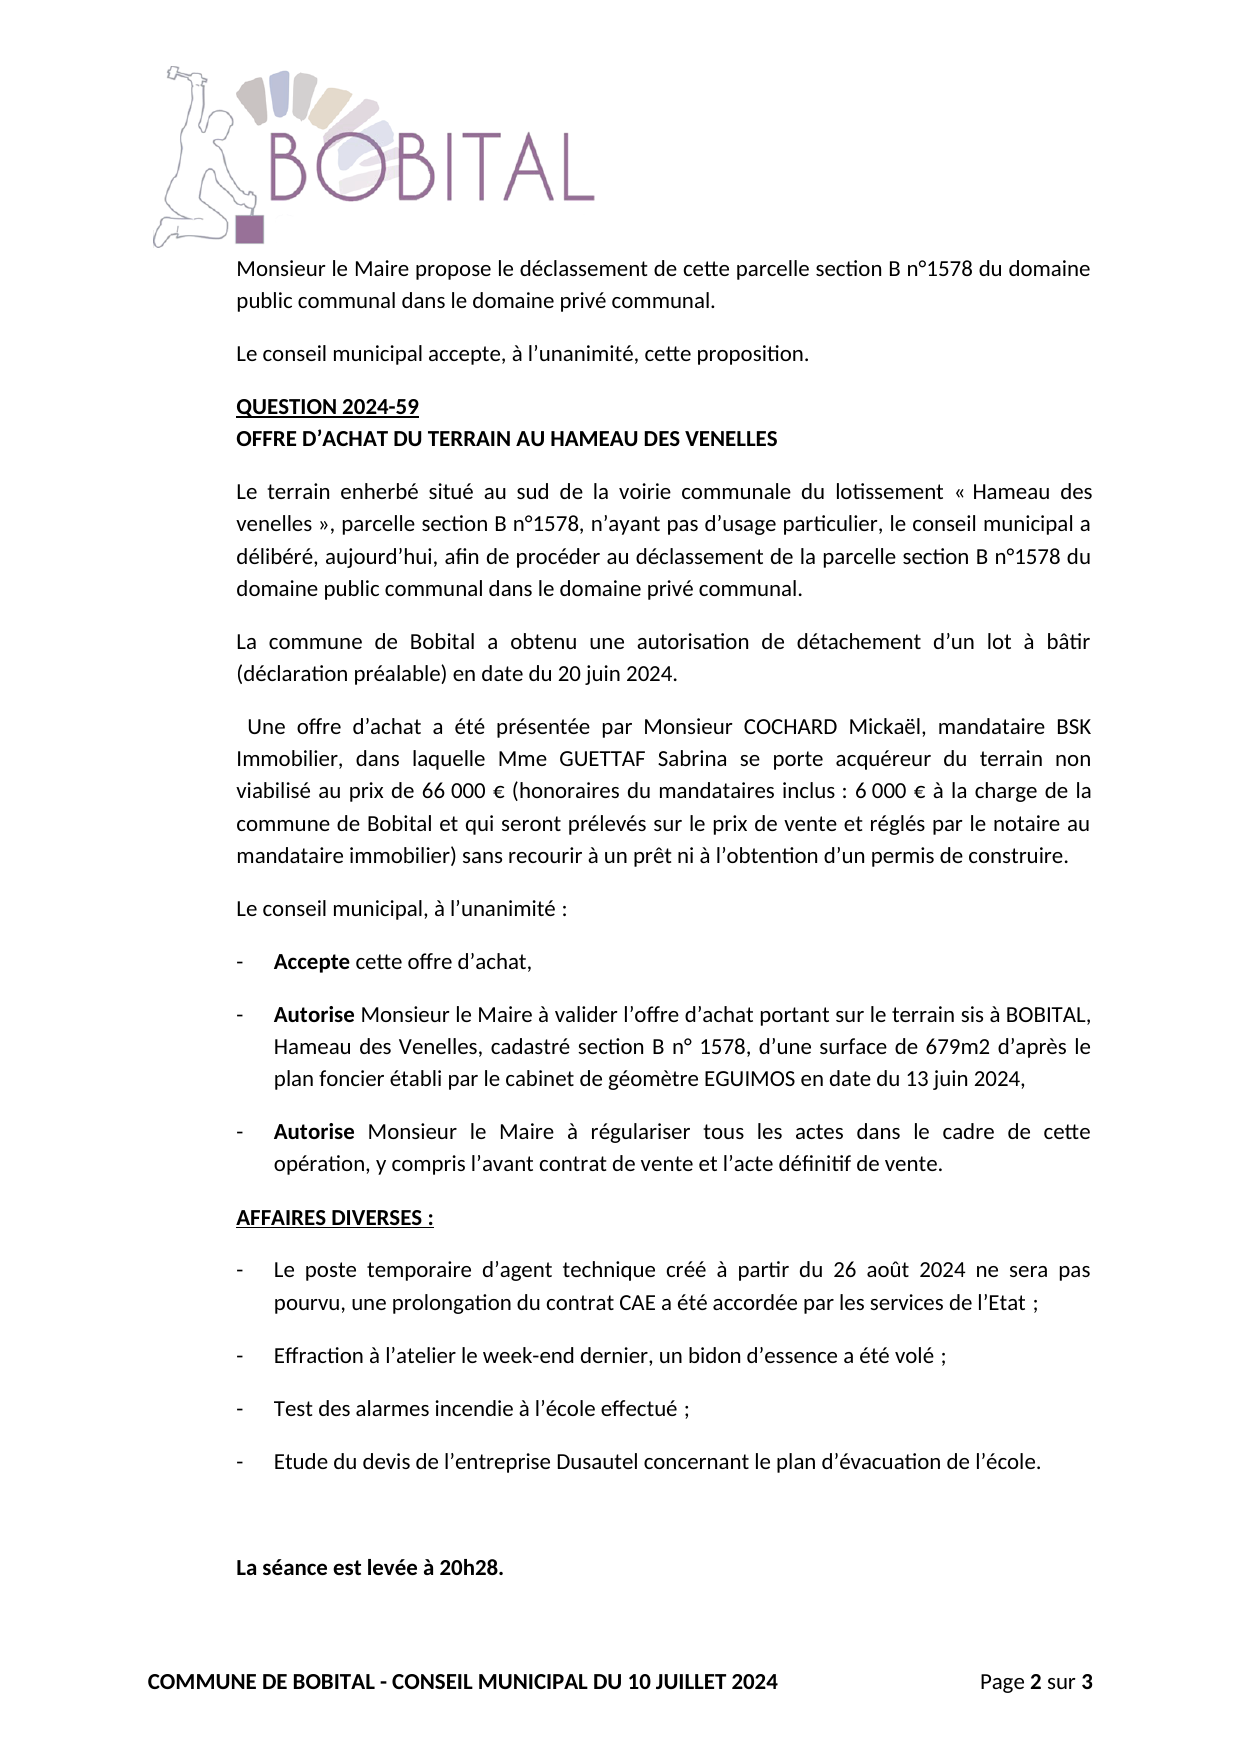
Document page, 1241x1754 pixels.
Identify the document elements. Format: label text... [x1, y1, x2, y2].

text Le conseil municipal accepte, à l’unanimité, cette proposition. [236, 339, 1093, 367]
list Test des alarmes incendie à l’école effectué ; [236, 1394, 1093, 1422]
picture [149, 60, 603, 253]
list Le poste temporaire d’agent technique créé à partir du 26 août 2024 ne sera pas pourvu, une prolongation du contrat CAE a été accordée par les services de l’Etat ; [236, 1256, 1093, 1316]
list Accepte cette offre d’achat, [236, 947, 1093, 975]
text AFFAIRES DIVERSES : [236, 1203, 1093, 1231]
text Le terrain enherbé situé au sud de la voirie communale du lotissement « Hameau des venelles », parcelle section B n°1578, n’ayant pas d’usage particulier, le conseil municipal a délibéré, aujourd’hui, afin de procéder au déclassement de la parcelle section B n°1578 du domaine public communal dans le domaine privé communal. [236, 477, 1093, 602]
text QUESTION 2024-59 [236, 392, 1093, 420]
list Etude du devis de l’entreprise Dusautel concernant le plan d’évacuation de l’école. [236, 1447, 1093, 1475]
text Le conseil municipal, à l’unanimité : [236, 894, 1093, 922]
text La séance est levée à 20h28. [236, 1553, 1093, 1581]
text Une offre d’achat a été présentée par Monsieur COCHARD Mickaël, mandataire BSK Immobilier, dans laquelle Mme GUETTAF Sabrina se porte acquéreur du terrain non viabilisé au prix de 66 000 € (honoraires du mandataires inclus : 6 000 € à la charge de la commune de Bobital et qui seront prélevés sur le prix de vente et réglés par le notaire au mandataire immobilier) sans recourir à un prêt ni à l’obtention d’un permis de construire. [236, 712, 1093, 869]
list Autorise Monsieur le Maire à régulariser tous les actes dans le cadre de cette opération, y compris l’avant contrat de vente et l’acte définitif de vente. [236, 1117, 1093, 1178]
list Autorise Monsieur le Maire à valider l’offre d’achat portant sur le terrain sis à BOBITAL, Hameau des Venelles, cadastré section B n° 1578, d’une surface de 679m2 d’après le plan foncier établi par le cabinet de géomètre EGUIMOS en date du 13 juin 2024, [236, 1000, 1093, 1092]
text OFFRE D’ACHAT DU TERRAIN AU HAMEAU DES VENELLES [236, 424, 1093, 452]
list Effraction à l’atelier le week-end dernier, un bidon d’essence a été volé ; [236, 1341, 1093, 1369]
text La commune de Bobital a obtenu une autorisation de détachement d’un lot à bâtir (déclaration préalable) en date du 20 juin 2024. [236, 627, 1093, 687]
text Monsieur le Maire propose le déclassement de cette parcelle section B n°1578 du domaine public communal dans le domaine privé communal. [236, 254, 1093, 314]
